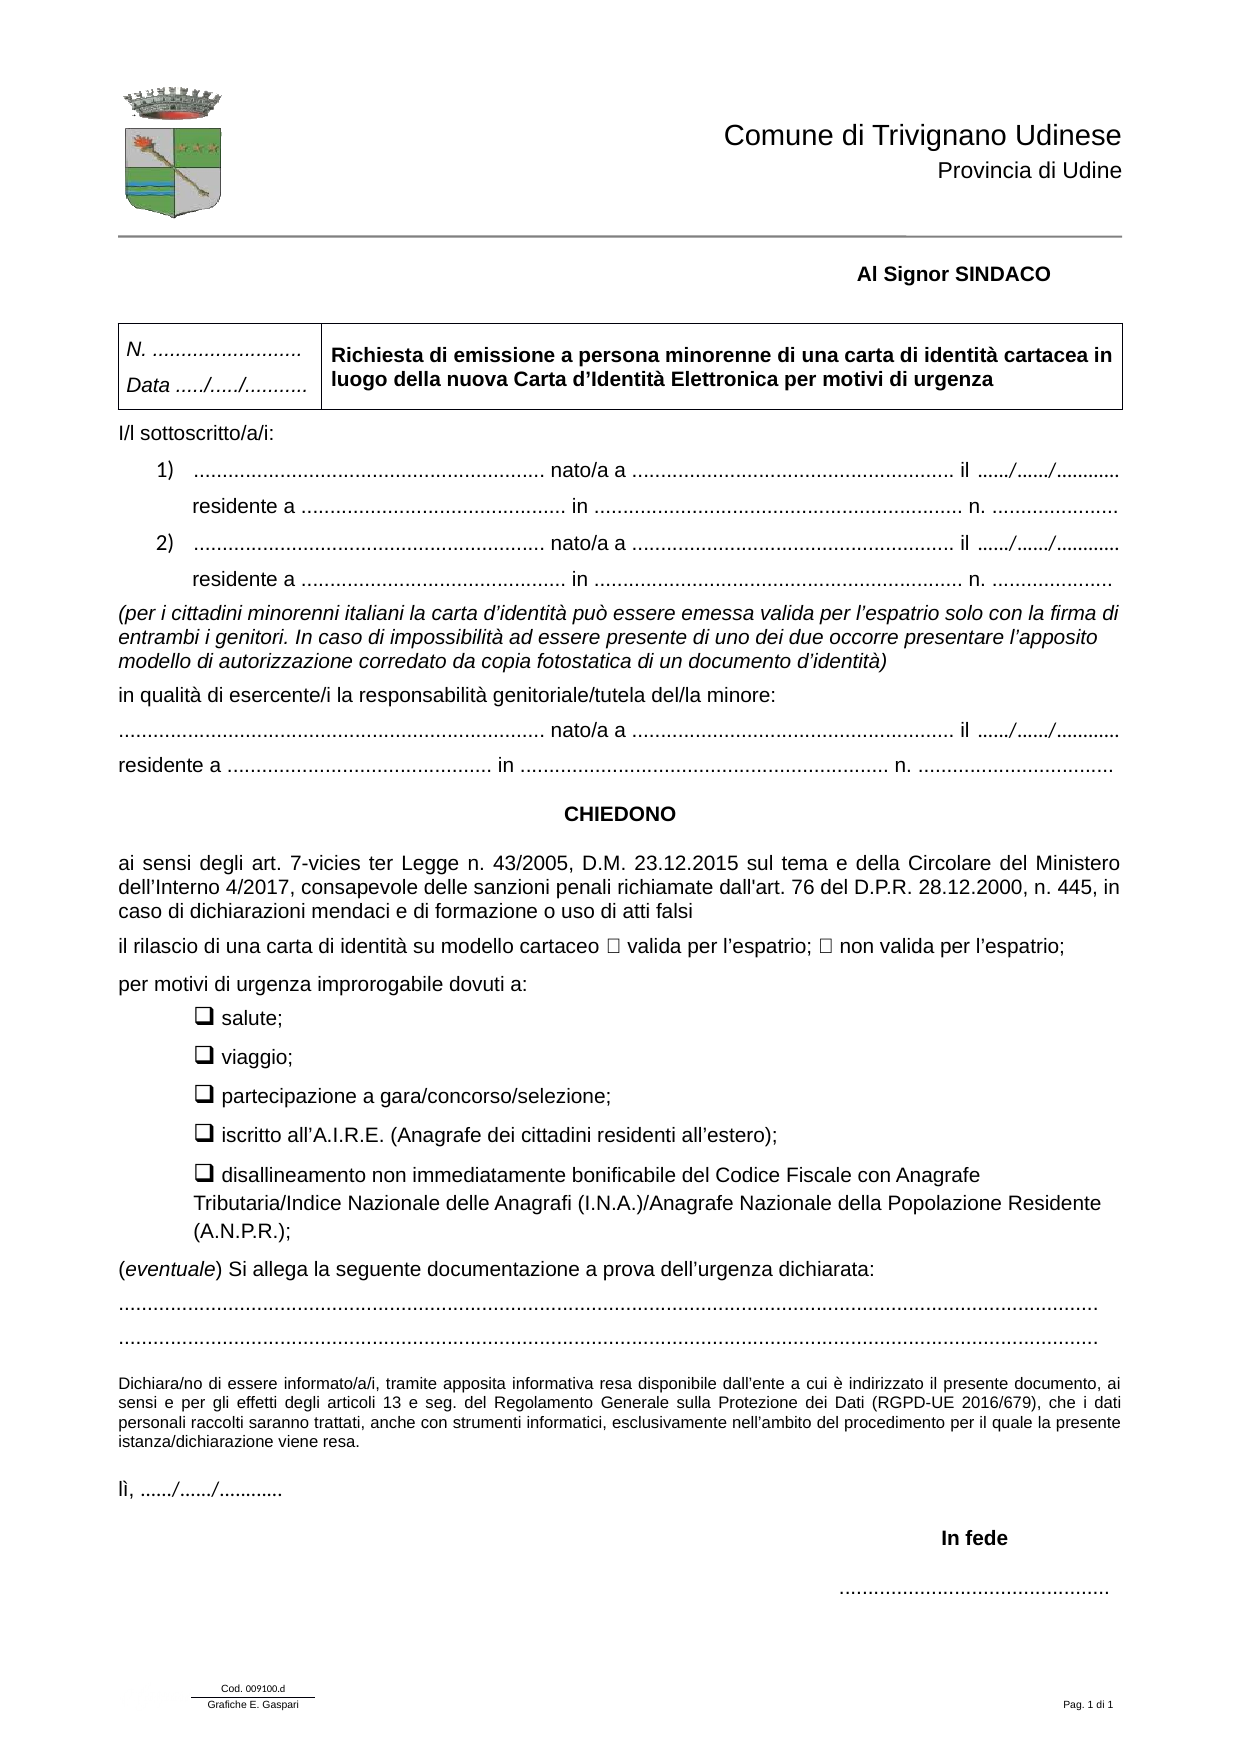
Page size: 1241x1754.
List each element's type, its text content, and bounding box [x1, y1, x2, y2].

text .......................................................................................................................................................................... [118, 1291, 1122, 1315]
text ............................................... [827, 1575, 1122, 1599]
text  viaggio; [193, 1045, 1122, 1070]
table_header N. .......................... Data ...../...../........... [119, 324, 321, 409]
text  disallineamento non immediatamente bonificabile del Codice Fiscale con Anagrafe Tributaria/Indice Nazionale delle Anagrafi (I.N.A.)/Anagrafe Nazionale della Popolazione Residente (A.N.P.R.); [193, 1162, 1122, 1242]
text (per i cittadini minorenni italiani la carta d’identità può essere emessa valida per l’espatrio solo con la firma di entrambi i genitori. In caso di impossibilità ad essere presente di uno dei due occorre presentare l’apposito modello di autorizzazione corredato da copia fotostatica di un documento d’identità) [118, 601, 1122, 673]
text In fede [827, 1526, 1122, 1550]
text per motivi di urgenza improrogabile dovuti a: [118, 971, 1122, 995]
picture [122, 87, 224, 219]
text residente a .............................................. in ................................................................ n. ...................... [192, 493, 1122, 517]
text  iscritto all’A.I.R.E. (Anagrafe dei cittadini residenti all’estero); [193, 1123, 1122, 1148]
text I/l sottoscritto/a/i: [118, 421, 1122, 445]
text residente a .............................................. in ................................................................ n. .................................. [118, 753, 1122, 777]
text in qualità di esercente/i la responsabilità genitoriale/tutela del/la minore: [118, 683, 1122, 707]
text .......................................................................................................................................................................... [118, 1325, 1122, 1349]
text lì, ....../....../............ [118, 1476, 1122, 1501]
text residente a .............................................. in ................................................................ n. ..................... [192, 566, 1122, 590]
list ............................................................. nato/a a ........................................................ il ....../....../............ [156, 455, 1122, 483]
text Dichiara/no di essere informato/a/i, tramite apposita informativa resa disponibile dall’ente a cui è indirizzato il presente documento, ai sensi e per gli effetti degli articoli 13 e seg. del Regolamento Generale sulla Protezione dei Dati (RGPD-UE 2016/679), che i dati personali raccolti saranno trattati, anche con strumenti informatici, esclusivamente nell’ambito del procedimento per il quale la presente istanza/dichiarazione viene resa. [118, 1374, 1122, 1451]
text  salute; [193, 1006, 1122, 1031]
text ai sensi degli art. 7-vicies ter Legge n. 43/2005, D.M. 23.12.2015 sul tema e della Circolare del Ministero dell’Interno 4/2017, consapevole delle sanzioni penali richiamate dall'art. 76 del D.P.R. 28.12.2000, n. 445, in caso di dichiarazioni mendaci e di formazione o uso di atti falsi [118, 851, 1122, 923]
text .......................................................................... nato/a a ........................................................ il ....../....../............ [118, 717, 1122, 743]
text Comune di Trivignano Udinese [224, 118, 1122, 152]
text Al Signor SINDACO [857, 262, 1122, 286]
text Provincia di Udine [224, 157, 1122, 183]
table_header Richiesta di emissione a persona minorenne di una carta di identità cartacea in luogo della nuova Carta d’Identità Elettronica per motivi di urgenza [322, 324, 1122, 409]
text il rilascio di una carta di identità su modello cartaceo  valida per l’espatrio;  non valida per l’espatrio; [118, 933, 1122, 957]
text  partecipazione a gara/concorso/selezione; [193, 1084, 1122, 1109]
text CHIEDONO [118, 802, 1122, 826]
text (eventuale) Si allega la seguente documentazione a prova dell’urgenza dichiarata: [118, 1256, 1122, 1280]
list ............................................................. nato/a a ........................................................ il ....../....../............ [156, 528, 1122, 556]
